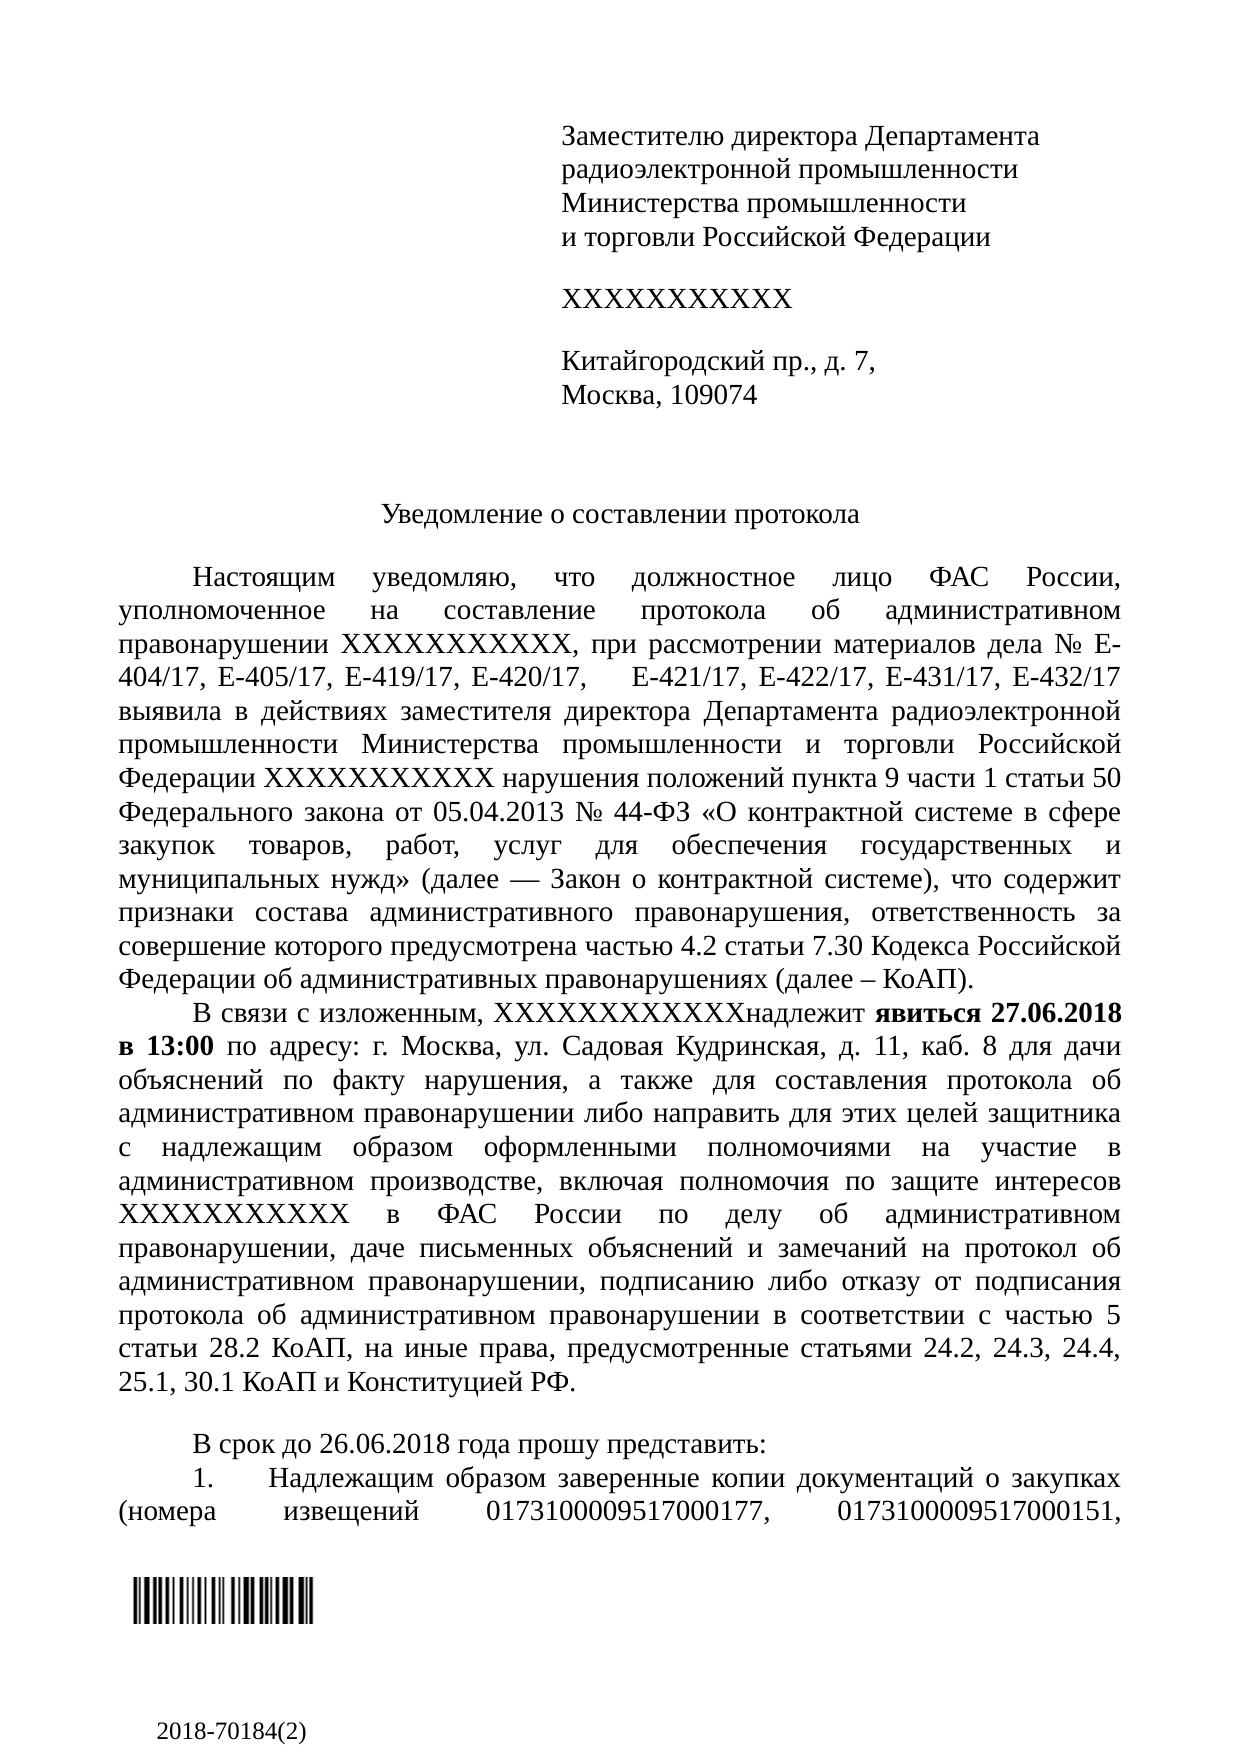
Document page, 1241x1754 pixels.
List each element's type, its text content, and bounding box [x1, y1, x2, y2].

text Китайгородский пр., д. 7, [561, 343, 1122, 377]
text Министерства промышленности [561, 185, 1122, 219]
text радиоэлектронной промышленности [561, 152, 1122, 185]
text Заместителю директора Департамента [561, 118, 1122, 152]
text Уведомление о составлении протокола [118, 497, 1122, 530]
text Настоящим уведомляю, что должностное лицо ФАС России, уполномоченное на составление протокола об административном правонарушении XXXXXXXXXXX, при рассмотрении материалов дела № Е-404/17, Е-405/17, Е-419/17, Е-420/17, Е-421/17, Е-422/17, Е-431/17, Е-432/17 выявила в действиях заместителя директора Департамента радиоэлектронной промышленности Министерства промышленности и торговли Российской Федерации XXXXXXXXXXX нарушения положений пункта 9 части 1 статьи 50 Федерального закона от 05.04.2013 № 44-ФЗ «О контрактной системе в сфере закупок товаров, работ, услуг для обеспечения государственных и муниципальных нужд» (далее — Закон о контрактной системе), что содержит признаки состава административного правонарушения, ответственность за совершение которого предусмотрена частью 4.2 статьи 7.30 Кодекса Российской Федерации об административных правонарушениях (далее – КоАП). [118, 559, 1122, 995]
list Надлежащим образом заверенные копии документаций о закупках (номера извещений 0173100009517000177, 0173100009517000151, [118, 1460, 1122, 1527]
text Москва, 109074 [561, 377, 1122, 410]
text В связи с изложенным, XXXXXXXXXXXXнадлежит явиться 27.06.2018 в 13:00 по адресу: г. Москва, ул. Садовая Кудринская, д. 11, каб. 8 для дачи объяснений по факту нарушения, а также для составления протокола об административном правонарушении либо направить для этих целей защитника с надлежащим образом оформленными полномочиями на участие в административном производстве, включая полномочия по защите интересов XXXXXXXXXXX в ФАС России по делу об административном правонарушении, даче письменных объяснений и замечаний на протокол об административном правонарушении, подписанию либо отказу от подписания протокола об административном правонарушении в соответствии с частью 5 статьи 28.2 КоАП, на иные права, предусмотренные статьями 24.2, 24.3, 24.4, 25.1, 30.1 КоАП и Конституцией РФ. [118, 995, 1122, 1397]
text В срок до 26.06.2018 года прошу представить: [118, 1426, 1122, 1460]
text и торговли Российской Федерации [561, 219, 1122, 252]
text XXXXXXXXXXX [561, 281, 1122, 314]
picture [118, 1577, 331, 1624]
